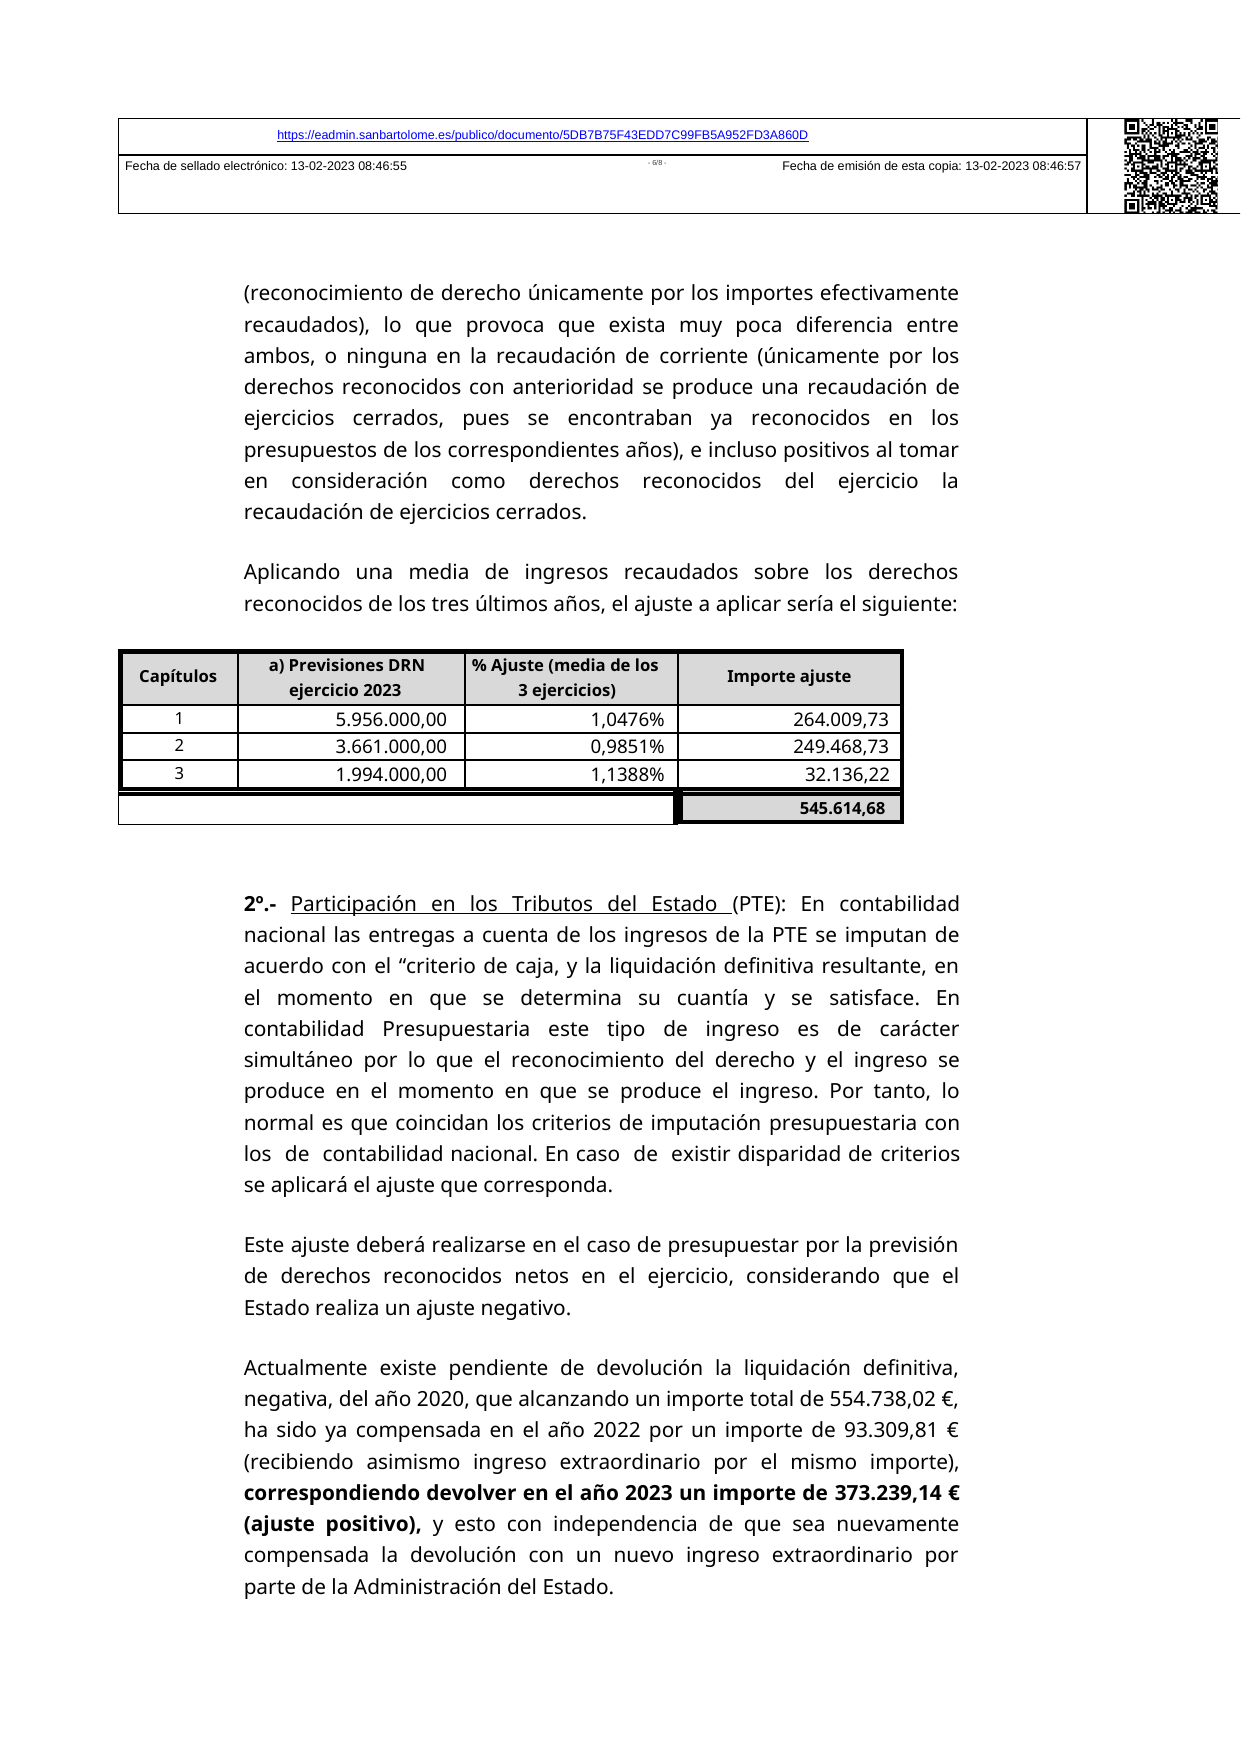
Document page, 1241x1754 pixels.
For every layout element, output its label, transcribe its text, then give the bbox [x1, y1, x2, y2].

table_cell 32.136,22 [679, 761, 900, 787]
text 2º.- Participación en los Tributos del Estado (PTE): En contabilidad nacional las entregas a cuenta de los ingresos de la PTE se imputan de acuerdo con el “criterio de caja, y la liquidación definitiva resultante, en el momento en que se determina su cuantía y se satisface. En contabilidad Presupuestaria este tipo de ingreso es de carácter simultáneo por lo que el reconocimiento del derecho y el ingreso se produce en el momento en que se produce el ingreso. Por tanto, lo normal es que coincidan los criterios de imputación presupuestaria con los de contabilidad nacional. En caso de existir disparidad de criterios se aplicará el ajuste que corresponda. [243, 889, 960, 1198]
table_header a) Previsiones DRN ejercicio 2023 [239, 654, 464, 704]
table_cell 545.614,68 [683, 796, 900, 820]
table_cell 5.956.000,00 [239, 706, 464, 732]
text Actualmente existe pendiente de devolución la liquidación definitiva, negativa, del año 2020, que alcanzando un importe total de 554.738,02 €, ha sido ya compensada en el año 2022 por un importe de 93.309,81 € (recibiendo asimismo ingreso extraordinario por el mismo importe), correspondiendo devolver en el año 2023 un importe de 373.239,14 € (ajuste positivo), y esto con independencia de que sea nuevamente compensada la devolución con un nuevo ingreso extraordinario por parte de la Administración del Estado. [243, 1353, 960, 1600]
table_header Importe ajuste [679, 654, 900, 704]
table_cell 249.468,73 [679, 734, 900, 759]
table_header [1088, 119, 1124, 213]
table_header Capítulos [123, 654, 237, 704]
table_cell 1 [123, 706, 237, 732]
table_header % Ajuste (media de los 3 ejercicios) [466, 654, 677, 704]
table_cell 264.009,73 [679, 706, 900, 732]
table_cell 2 [123, 734, 237, 759]
table_cell 0,9851% [466, 734, 677, 759]
table_cell 3.661.000,00 [239, 734, 464, 759]
text Este ajuste deberá realizarse en el caso de presupuestar por la previsión de derechos reconocidos netos en el ejercicio, considerando que el Estado realiza un ajuste negativo. [243, 1230, 960, 1321]
table_cell [119, 796, 673, 824]
table_cell 1.994.000,00 [239, 761, 464, 787]
text (reconocimiento de derecho únicamente por los importes efectivamente recaudados), lo que provoca que exista muy poca diferencia entre ambos, o ninguna en la recaudación de corriente (únicamente por los derechos reconocidos con anterioridad se produce una recaudación de ejercicios cerrados, pues se encontraban ya reconocidos en los presupuestos de los correspondientes años), e incluso positivos al tomar en consideración como derechos reconocidos del ejercicio la recaudación de ejercicios cerrados. [243, 278, 960, 526]
table_cell https://eadmin.sanbartolome.es/publico/documento/5DB7B75F43EDD7C99FB5A952FD3A860D [119, 119, 1086, 154]
table_header [1218, 119, 1240, 213]
table_cell Fecha de sellado electrónico: 13-02-2023 08:46:55 - 6/8 - Fecha de emisión de esta copia: 13-02-2023 08:46:57 [119, 156, 1086, 213]
table_cell 3 [123, 761, 237, 787]
table_cell 1,1388% [466, 761, 677, 787]
table_cell 1,0476% [466, 706, 677, 732]
text Aplicando una media de ingresos recaudados sobre los derechos reconocidos de los tres últimos años, el ajuste a aplicar sería el siguiente: [243, 557, 959, 617]
